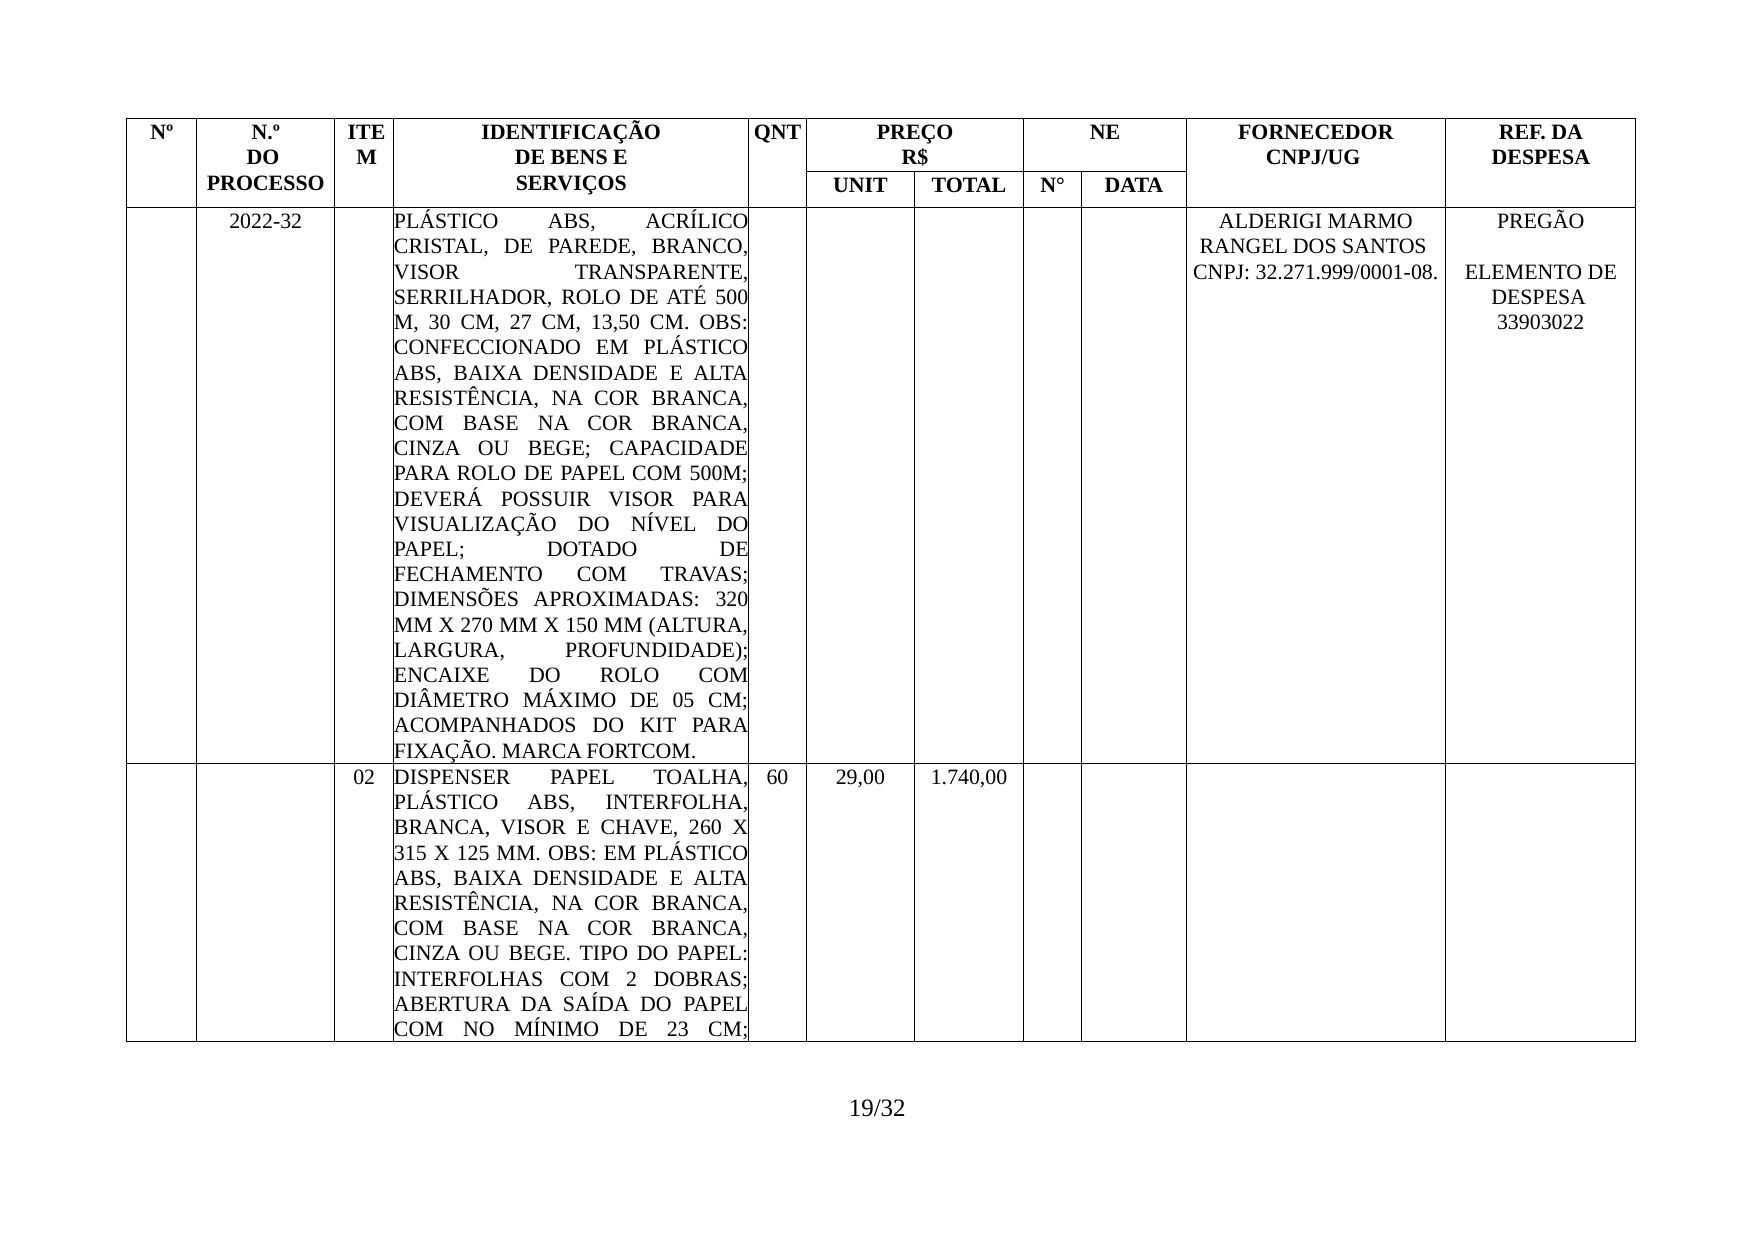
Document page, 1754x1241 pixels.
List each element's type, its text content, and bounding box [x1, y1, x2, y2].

table_cell [335, 208, 393, 763]
table_header N.º DO PROCESSO [197, 119, 334, 207]
table_header IDENTIFICAÇÃO DE BENS E SERVIÇOS [394, 119, 748, 207]
table_cell DISPENSER PAPEL TOALHA, PLÁSTICO ABS, INTERFOLHA, BRANCA, VISOR E CHAVE, 260 X 315 X 125 MM. OBS: EM PLÁSTICO ABS, BAIXA DENSIDADE E ALTA RESISTÊNCIA, NA COR BRANCA, COM BASE NA COR BRANCA, CINZA OU BEGE. TIPO DO PAPEL: INTERFOLHAS COM 2 DOBRAS; ABERTURA DA SAÍDA DO PAPEL COM NO MÍNIMO DE 23 CM; [394, 764, 748, 1041]
table_cell [1024, 208, 1081, 763]
table_cell [1024, 764, 1081, 1041]
table_cell [127, 764, 196, 1041]
table_cell [1082, 208, 1186, 763]
table_cell N° [1024, 172, 1081, 207]
table_cell DATA [1082, 172, 1186, 207]
table_header FORNECEDOR CNPJ/UG [1187, 119, 1445, 207]
table_cell UNIT [807, 172, 914, 207]
table_cell 29,00 [807, 764, 914, 1041]
table_cell [1187, 764, 1445, 1041]
table_cell ALDERIGI MARMO RANGEL DOS SANTOS CNPJ: 32.271.999/0001-08. [1187, 208, 1445, 763]
table_header NE [1024, 119, 1186, 171]
table_cell 60 [749, 764, 806, 1041]
table_cell [807, 208, 914, 763]
table_header ITEM [335, 119, 393, 207]
table_cell [197, 764, 334, 1041]
table_cell PREGÃO ELEMENTO DE DESPESA 33903022 [1446, 208, 1635, 763]
table_cell PLÁSTICO ABS, ACRÍLICO CRISTAL, DE PAREDE, BRANCO, VISOR TRANSPARENTE, SERRILHADOR, ROLO DE ATÉ 500 M, 30 CM, 27 CM, 13,50 CM. OBS: CONFECCIONADO EM PLÁSTICO ABS, BAIXA DENSIDADE E ALTA RESISTÊNCIA, NA COR BRANCA, COM BASE NA COR BRANCA, CINZA OU BEGE; CAPACIDADE PARA ROLO DE PAPEL COM 500M; DEVERÁ POSSUIR VISOR PARA VISUALIZAÇÃO DO NÍVEL DO PAPEL; DOTADO DE FECHAMENTO COM TRAVAS; DIMENSÕES APROXIMADAS: 320 MM X 270 MM X 150 MM (ALTURA, LARGURA, PROFUNDIDADE); ENCAIXE DO ROLO COM DIÂMETRO MÁXIMO DE 05 CM; ACOMPANHADOS DO KIT PARA FIXAÇÃO. MARCA FORTCOM. [394, 208, 748, 763]
table_cell 02 [335, 764, 393, 1041]
table_cell [749, 208, 806, 763]
table_cell 1.740,00 [915, 764, 1023, 1041]
table_cell [1446, 764, 1635, 1041]
table_cell [1082, 764, 1186, 1041]
table_cell TOTAL [915, 172, 1023, 207]
table_header QNT [749, 119, 806, 207]
table_cell 2022-32 [197, 208, 334, 763]
table_header PREÇO R$ [807, 119, 1023, 171]
table_header REF. DA DESPESA [1446, 119, 1635, 207]
table_cell [127, 208, 196, 763]
table_cell [915, 208, 1023, 763]
table_header Nº [127, 119, 196, 207]
